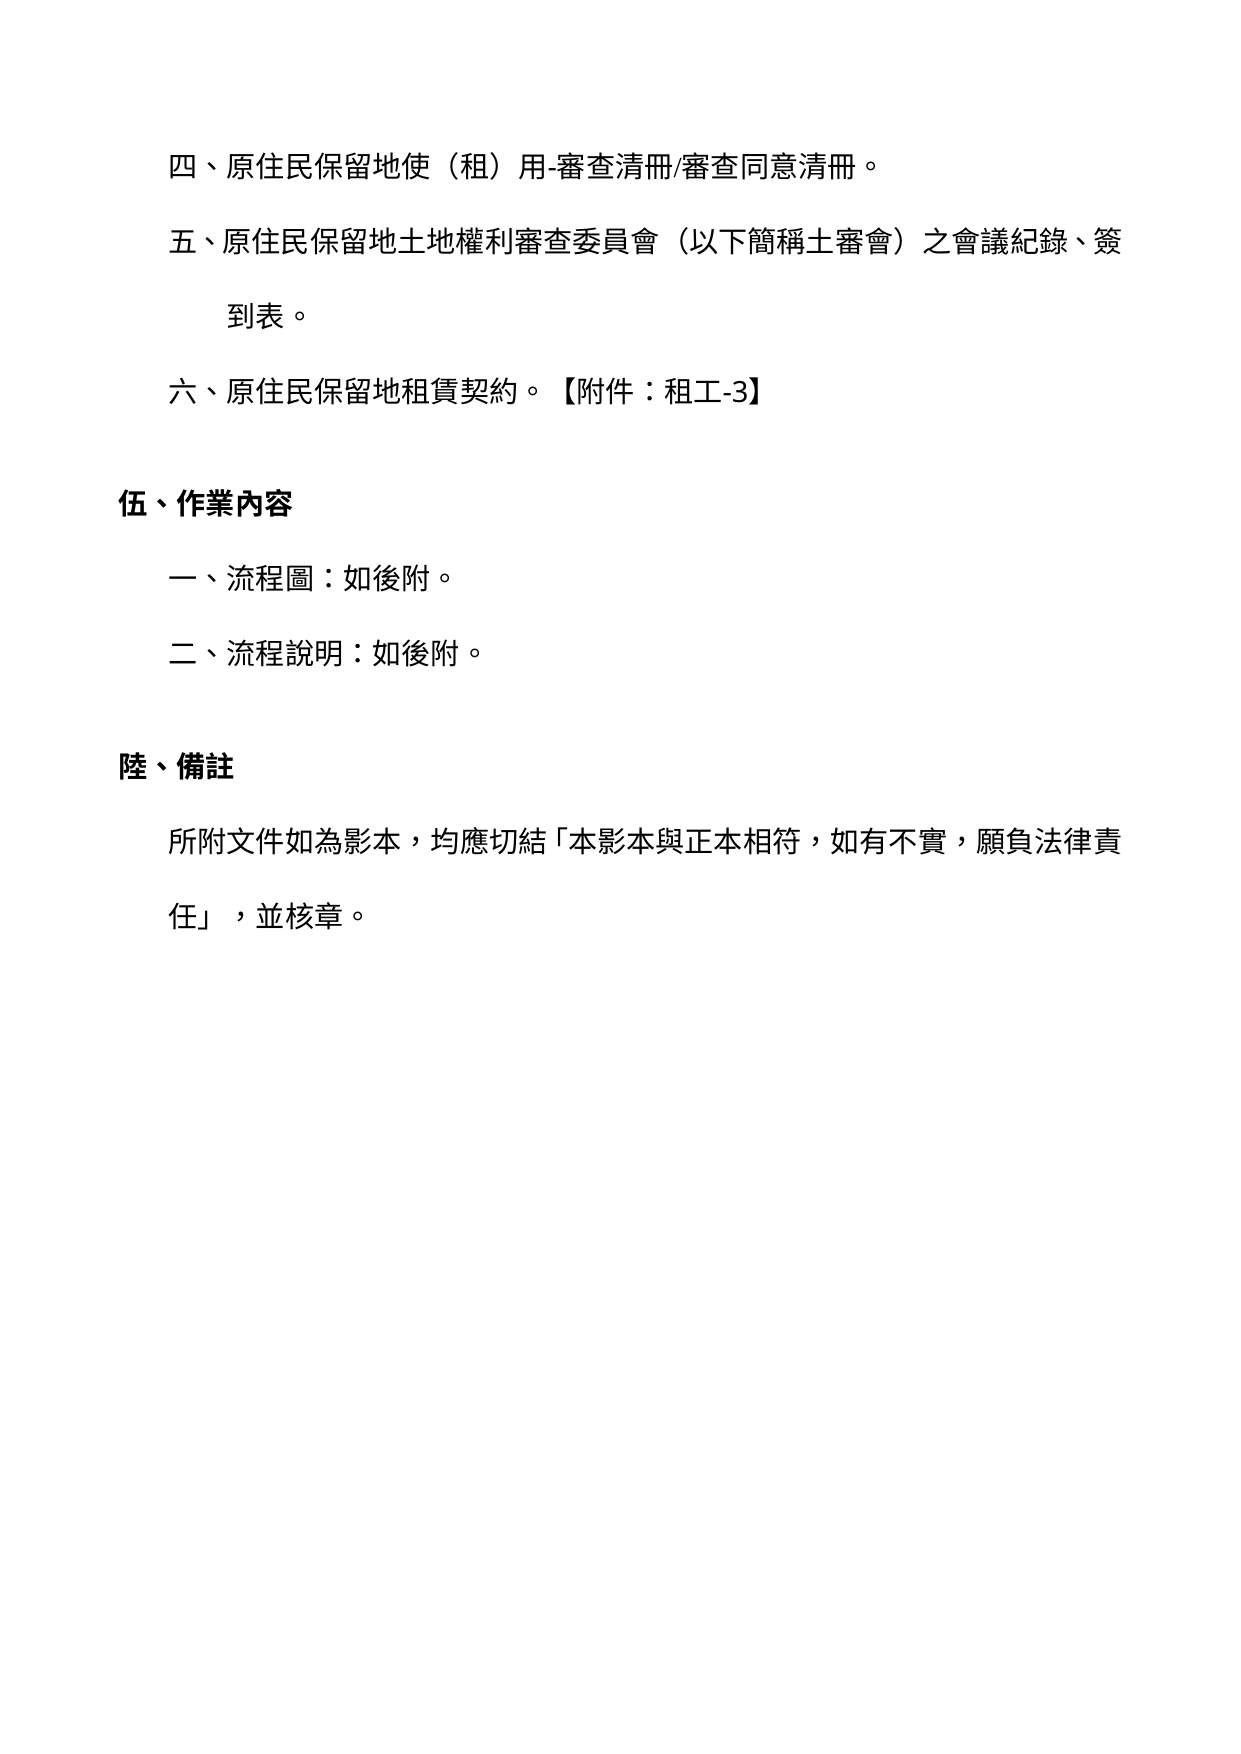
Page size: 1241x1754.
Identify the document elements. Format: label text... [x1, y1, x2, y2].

text 二、流程說明：如後附。 [168, 614, 1122, 689]
text 六、原住民保留地租賃契約。【附件：租工-3】 [168, 352, 1122, 427]
text 五、原住民保留地土地權利審查委員會（以下簡稱土審會）之會議紀錄、簽到表。 [168, 202, 1122, 352]
text 一、流程圖：如後附。 [168, 539, 1122, 614]
text 四、原住民保留地使（租）用-審查清冊/審查同意清冊。 [168, 127, 1122, 202]
text 陸、備註 [118, 727, 1122, 802]
text 伍、作業內容 [118, 464, 1122, 539]
text 所附文件如為影本，均應切結「本影本與正本相符，如有不實，願負法律責任」，並核章。 [168, 802, 1122, 952]
